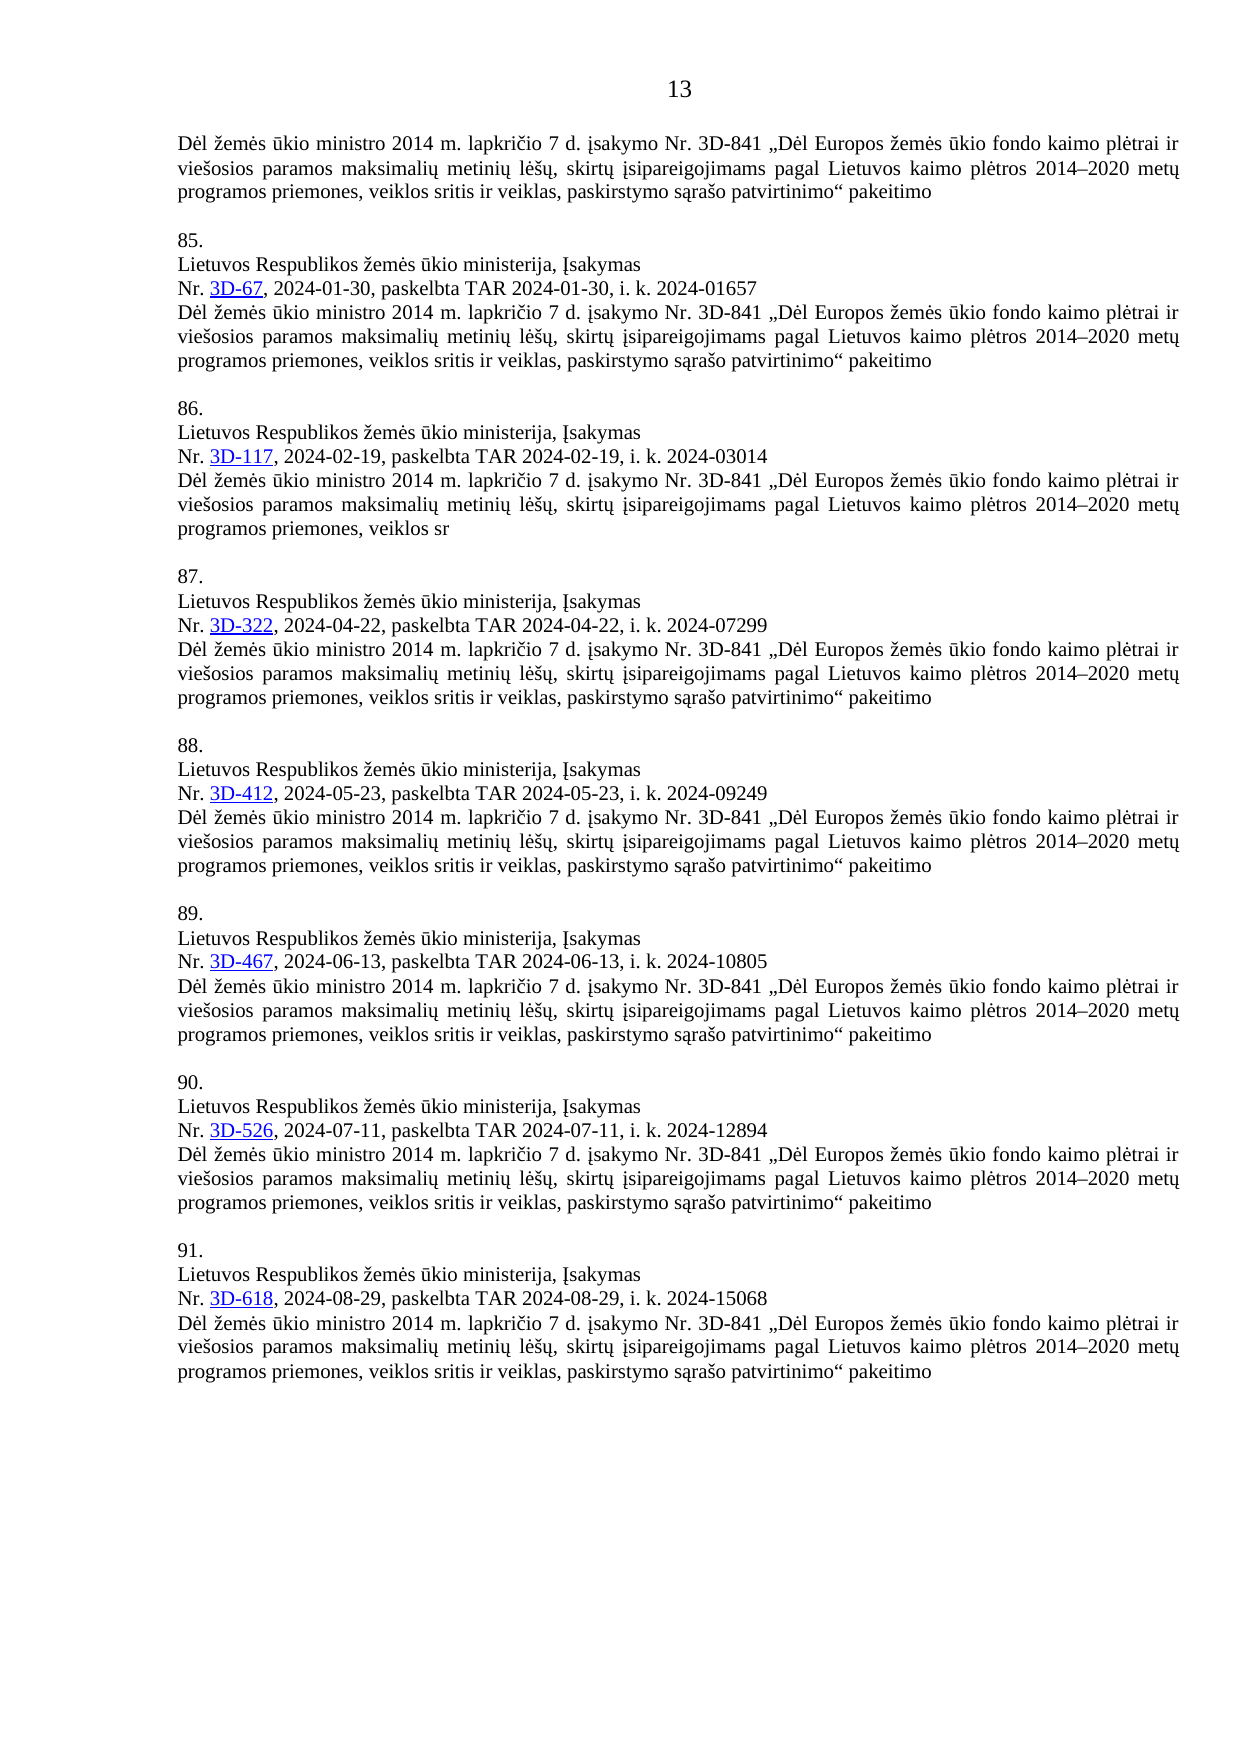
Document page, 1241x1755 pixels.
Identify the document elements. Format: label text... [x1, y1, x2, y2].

text Dėl žemės ūkio ministro 2014 m. lapkričio 7 d. įsakymo Nr. 3D-841 „Dėl Europos žemės ūkio fondo kaimo plėtrai ir viešosios paramos maksimalių metinių lėšų, skirtų įsipareigojimams pagal Lietuvos kaimo plėtros 2014–2020 metų programos priemones, veiklos sr [177, 468, 1181, 540]
text Nr. 3D-322, 2024-04-22, paskelbta TAR 2024-04-22, i. k. 2024-07299 [177, 613, 1181, 637]
text Dėl žemės ūkio ministro 2014 m. lapkričio 7 d. įsakymo Nr. 3D-841 „Dėl Europos žemės ūkio fondo kaimo plėtrai ir viešosios paramos maksimalių metinių lėšų, skirtų įsipareigojimams pagal Lietuvos kaimo plėtros 2014–2020 metų programos priemones, veiklos sritis ir veiklas, paskirstymo sąrašo patvirtinimo“ pakeitimo [177, 131, 1181, 203]
text Lietuvos Respublikos žemės ūkio ministerija, Įsakymas [177, 588, 1181, 613]
text 85. [177, 228, 1181, 252]
text Dėl žemės ūkio ministro 2014 m. lapkričio 7 d. įsakymo Nr. 3D-841 „Dėl Europos žemės ūkio fondo kaimo plėtrai ir viešosios paramos maksimalių metinių lėšų, skirtų įsipareigojimams pagal Lietuvos kaimo plėtros 2014–2020 metų programos priemones, veiklos sritis ir veiklas, paskirstymo sąrašo patvirtinimo“ pakeitimo [177, 300, 1181, 372]
text Lietuvos Respublikos žemės ūkio ministerija, Įsakymas [177, 1262, 1181, 1286]
text Dėl žemės ūkio ministro 2014 m. lapkričio 7 d. įsakymo Nr. 3D-841 „Dėl Europos žemės ūkio fondo kaimo plėtrai ir viešosios paramos maksimalių metinių lėšų, skirtų įsipareigojimams pagal Lietuvos kaimo plėtros 2014–2020 metų programos priemones, veiklos sritis ir veiklas, paskirstymo sąrašo patvirtinimo“ pakeitimo [177, 805, 1181, 877]
text 89. [177, 901, 1181, 925]
text Lietuvos Respublikos žemės ūkio ministerija, Įsakymas [177, 420, 1181, 444]
text Nr. 3D-67, 2024-01-30, paskelbta TAR 2024-01-30, i. k. 2024-01657 [177, 276, 1181, 300]
text 90. [177, 1070, 1181, 1094]
text Dėl žemės ūkio ministro 2014 m. lapkričio 7 d. įsakymo Nr. 3D-841 „Dėl Europos žemės ūkio fondo kaimo plėtrai ir viešosios paramos maksimalių metinių lėšų, skirtų įsipareigojimams pagal Lietuvos kaimo plėtros 2014–2020 metų programos priemones, veiklos sritis ir veiklas, paskirstymo sąrašo patvirtinimo“ pakeitimo [177, 1310, 1181, 1383]
text Lietuvos Respublikos žemės ūkio ministerija, Įsakymas [177, 757, 1181, 781]
text Lietuvos Respublikos žemės ūkio ministerija, Įsakymas [177, 1094, 1181, 1118]
text 88. [177, 733, 1181, 757]
text 86. [177, 396, 1181, 420]
text Nr. 3D-618, 2024-08-29, paskelbta TAR 2024-08-29, i. k. 2024-15068 [177, 1286, 1181, 1310]
text Lietuvos Respublikos žemės ūkio ministerija, Įsakymas [177, 252, 1181, 276]
text Dėl žemės ūkio ministro 2014 m. lapkričio 7 d. įsakymo Nr. 3D-841 „Dėl Europos žemės ūkio fondo kaimo plėtrai ir viešosios paramos maksimalių metinių lėšų, skirtų įsipareigojimams pagal Lietuvos kaimo plėtros 2014–2020 metų programos priemones, veiklos sritis ir veiklas, paskirstymo sąrašo patvirtinimo“ pakeitimo [177, 637, 1181, 709]
text 91. [177, 1238, 1181, 1262]
text Lietuvos Respublikos žemės ūkio ministerija, Įsakymas [177, 925, 1181, 949]
text Nr. 3D-526, 2024-07-11, paskelbta TAR 2024-07-11, i. k. 2024-12894 [177, 1118, 1181, 1142]
text Nr. 3D-412, 2024-05-23, paskelbta TAR 2024-05-23, i. k. 2024-09249 [177, 781, 1181, 805]
text Nr. 3D-467, 2024-06-13, paskelbta TAR 2024-06-13, i. k. 2024-10805 [177, 949, 1181, 973]
text Dėl žemės ūkio ministro 2014 m. lapkričio 7 d. įsakymo Nr. 3D-841 „Dėl Europos žemės ūkio fondo kaimo plėtrai ir viešosios paramos maksimalių metinių lėšų, skirtų įsipareigojimams pagal Lietuvos kaimo plėtros 2014–2020 metų programos priemones, veiklos sritis ir veiklas, paskirstymo sąrašo patvirtinimo“ pakeitimo [177, 1142, 1181, 1214]
text 87. [177, 564, 1181, 588]
text Dėl žemės ūkio ministro 2014 m. lapkričio 7 d. įsakymo Nr. 3D-841 „Dėl Europos žemės ūkio fondo kaimo plėtrai ir viešosios paramos maksimalių metinių lėšų, skirtų įsipareigojimams pagal Lietuvos kaimo plėtros 2014–2020 metų programos priemones, veiklos sritis ir veiklas, paskirstymo sąrašo patvirtinimo“ pakeitimo [177, 973, 1181, 1046]
text Nr. 3D-117, 2024-02-19, paskelbta TAR 2024-02-19, i. k. 2024-03014 [177, 444, 1181, 468]
